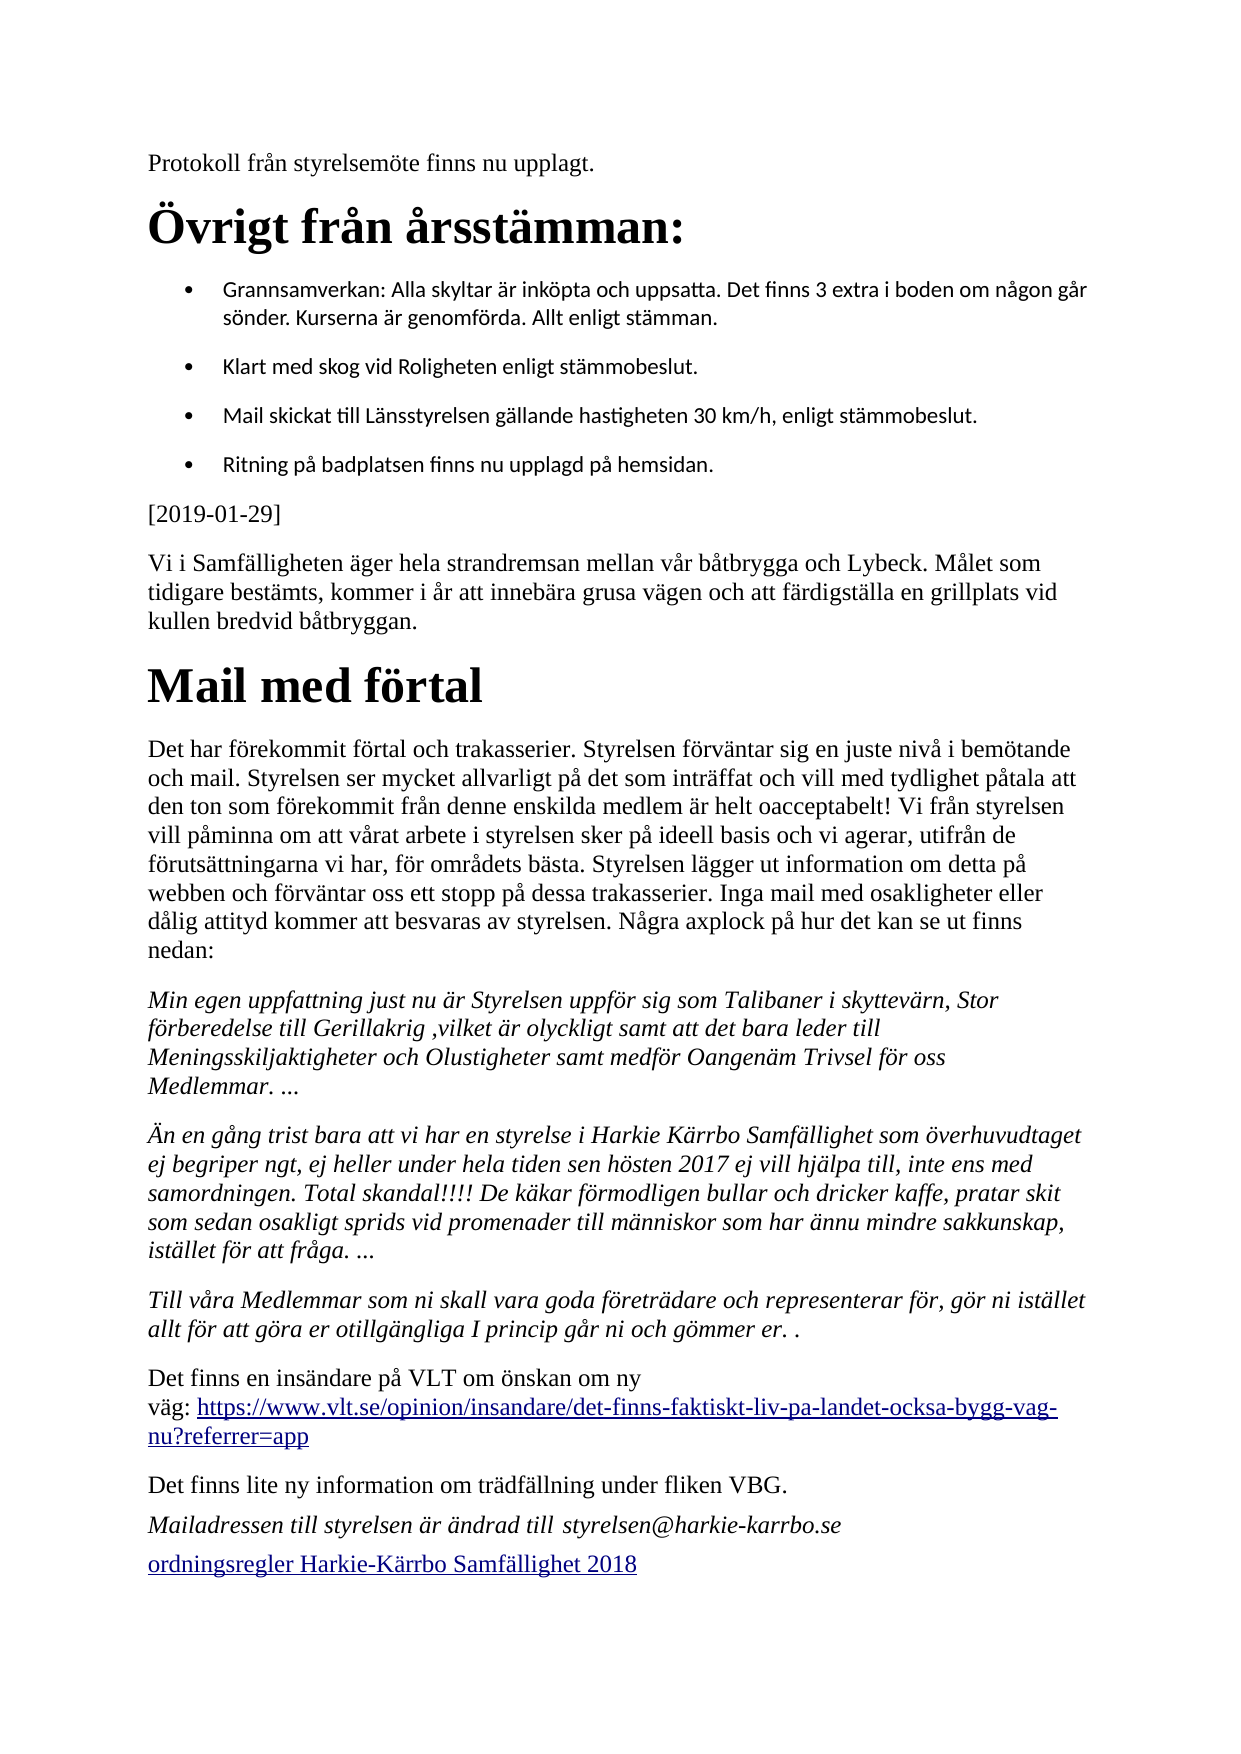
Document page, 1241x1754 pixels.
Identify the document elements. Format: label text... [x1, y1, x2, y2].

subtitle Mail med förtal [148, 656, 1093, 713]
text Protokoll från styrelsemöte finns nu upplagt. [148, 148, 1093, 176]
text Det har förekommit förtal och trakasserier. Styrelsen förväntar sig en juste nivå i bemötande och mail. Styrelsen ser mycket allvarligt på det som inträffat och vill med tydlighet påtala att den ton som förekommit från denne enskilda medlem är helt oacceptabelt! Vi från styrelsen vill påminna om att vårat arbete i styrelsen sker på ideell basis och vi agerar, utifrån de förutsättningarna vi har, för områdets bästa. Styrelsen lägger ut information om detta på webben och förväntar oss ett stopp på dessa trakasserier. Inga mail med osakligheter eller dålig attityd kommer att besvaras av styrelsen. Några axplock på hur det kan se ut finns nedan: [148, 734, 1093, 964]
list Klart med skog vid Roligheten enligt stämmobeslut. [185, 352, 1093, 380]
text Min egen uppfattning just nu är Styrelsen uppför sig som Talibaner i skyttevärn, Stor förberedelse till Gerillakrig ,vilket är olyckligt samt att det bara leder till Meningsskiljaktigheter och Olustigheter samt medför Oangenäm Trivsel för oss Medlemmar. ... [148, 985, 1093, 1100]
subtitle Övrigt från årsstämman: [148, 197, 1093, 255]
text Det finns en insändare på VLT om önskan om ny väg: https://www.vlt.se/opinion/insandare/det-finns-faktiskt-liv-pa-landet-ocksa-bygg-vag-nu?referrer=app [148, 1363, 1093, 1450]
list Mail skickat till Länsstyrelsen gällande hastigheten 30 km/h, enligt stämmobeslut. [185, 401, 1093, 429]
list Grannsamverkan: Alla skyltar är inköpta och uppsatta. Det finns 3 extra i boden om någon går sönder. Kurserna är genomförda. Allt enligt stämman. [185, 276, 1093, 332]
list Ritning på badplatsen finns nu upplagd på hemsidan. [185, 450, 1093, 478]
text Vi i Samfälligheten äger hela strandremsan mellan vår båtbrygga och Lybeck. Målet som tidigare bestämts, kommer i år att innebära grusa vägen och att färdigställa en grillplats vid kullen bredvid båtbryggan. [148, 548, 1093, 635]
text ordningsregler Harkie-Kärrbo Samfällighet 2018 [148, 1549, 1093, 1578]
text Det finns lite ny information om trädfällning under fliken VBG. [148, 1471, 1093, 1499]
text Till våra Medlemmar som ni skall vara goda företrädare och representerar för, gör ni istället allt för att göra er otillgängliga I princip går ni och gömmer er. . [148, 1285, 1093, 1343]
text Mailadressen till styrelsen är ändrad till styrelsen@harkie-karrbo.se [148, 1510, 1093, 1538]
text Än en gång trist bara att vi har en styrelse i Harkie Kärrbo Samfällighet som överhuvudtaget ej begriper ngt, ej heller under hela tiden sen hösten 2017 ej vill hjälpa till, inte ens med samordningen. Total skandal!!!! De käkar förmodligen bullar och dricker kaffe, pratar skit som sedan osakligt sprids vid promenader till människor som har ännu mindre sakkunskap, istället för att fråga. ... [148, 1121, 1093, 1264]
text [2019-01-29] [148, 499, 1093, 528]
